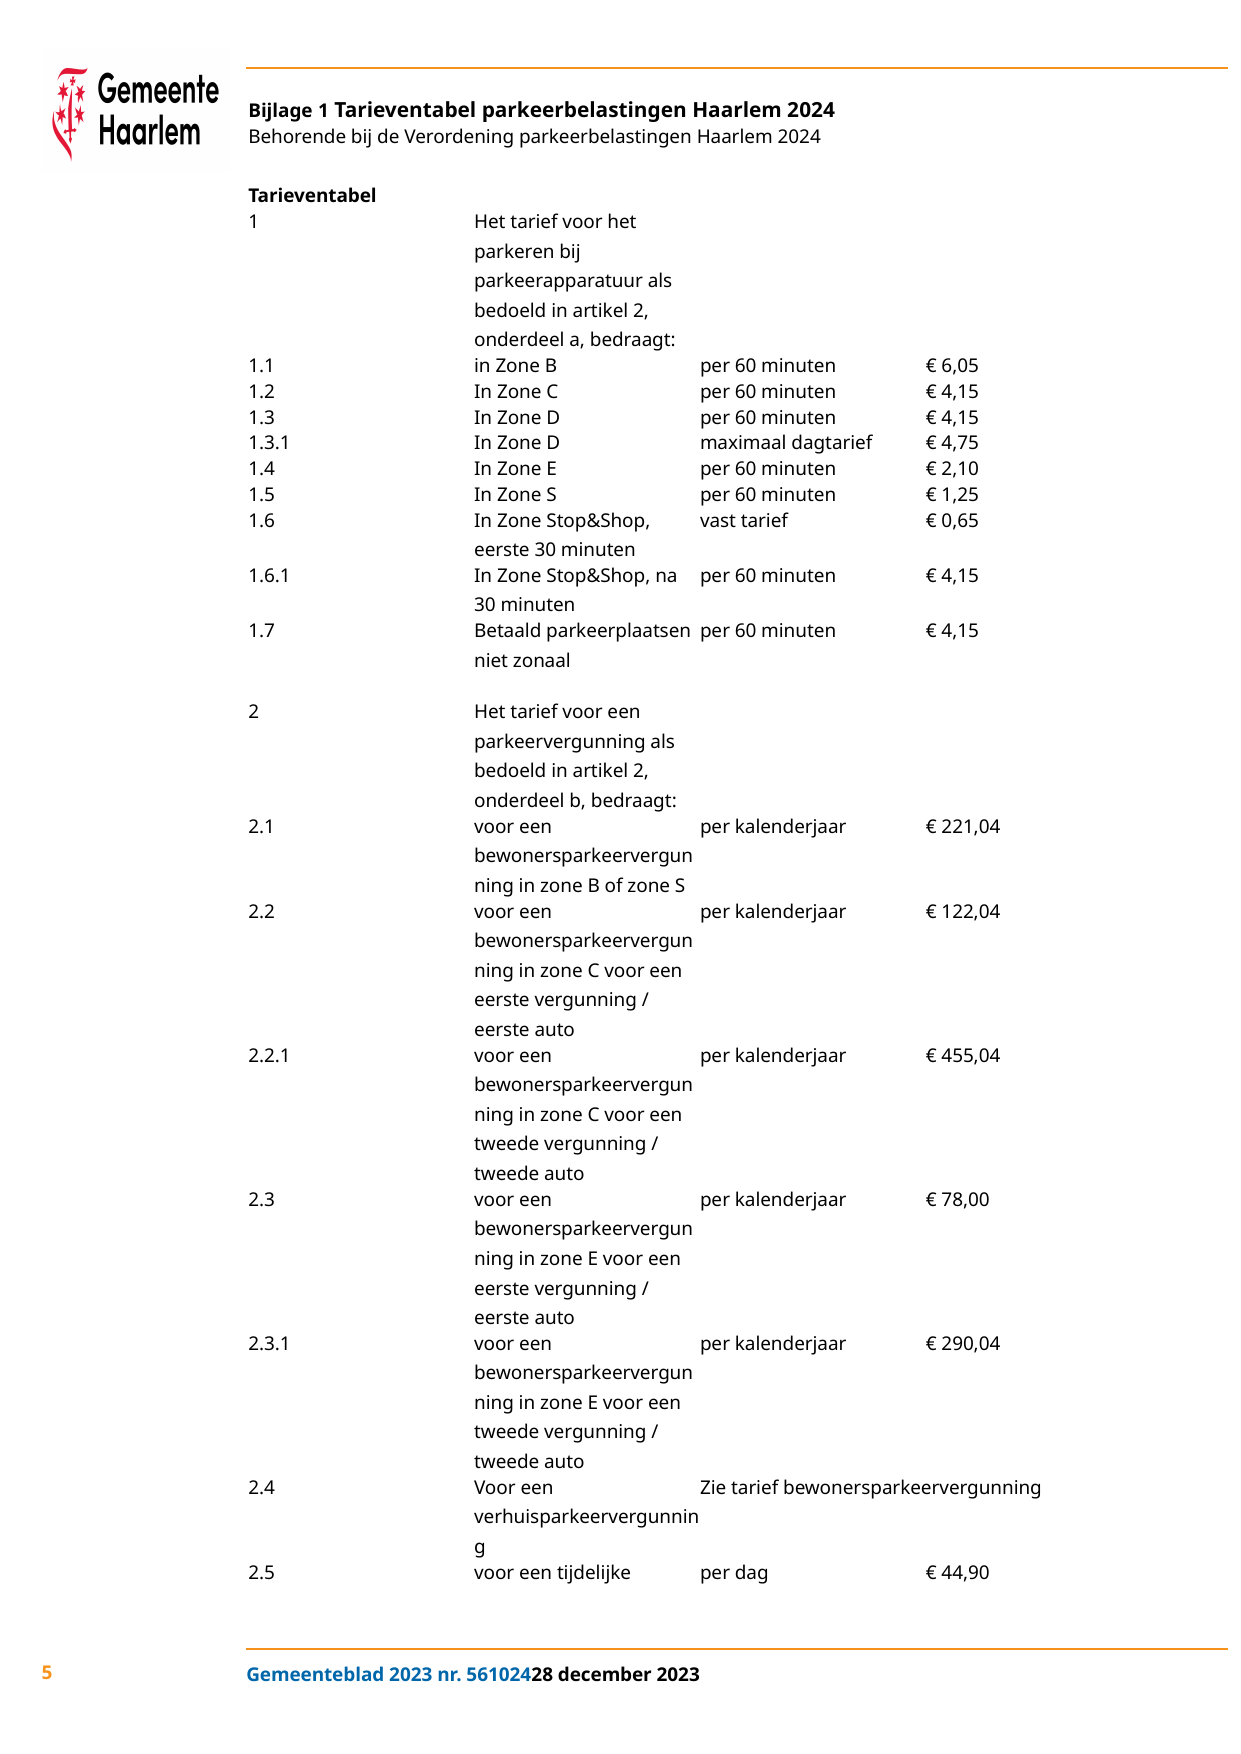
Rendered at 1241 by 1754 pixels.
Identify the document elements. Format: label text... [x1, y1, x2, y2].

table_cell 2.2 [248, 898, 474, 1042]
table_cell € 6,05 [926, 353, 1152, 378]
table_cell maximaal dagtarief [700, 430, 926, 455]
table_cell voor een tijdelijke [474, 1559, 700, 1585]
table_cell per 60 minuten [700, 481, 926, 507]
table_cell € 0,65 [926, 507, 1152, 562]
table_cell Het tarief voor een parkeervergunning als bedoeld in artikel 2, onderdeel b, bedraagt: [474, 699, 700, 813]
table_cell Voor een verhuisparkeervergunning [474, 1474, 700, 1559]
table_cell per 60 minuten [700, 455, 926, 481]
table_cell [700, 699, 926, 813]
table_cell 2.3 [248, 1186, 474, 1330]
table_cell per kalenderjaar [700, 1186, 926, 1330]
table_cell 1.5 [248, 481, 474, 507]
table_cell 1.6.1 [248, 562, 474, 617]
table_cell vast tarief [700, 507, 926, 562]
table_cell 2.3.1 [248, 1330, 474, 1474]
table_cell € 1,25 [926, 481, 1152, 507]
table_cell 1.3 [248, 404, 474, 429]
table_cell Het tarief voor het parkeren bij parkeerapparatuur als bedoeld in artikel 2, onderdeel a, bedraagt: [474, 208, 700, 352]
table_cell per dag [700, 1559, 926, 1585]
table_cell In Zone S [474, 481, 700, 507]
table_cell Betaald parkeerplaatsen niet zonaal [474, 618, 700, 673]
table_cell 2.2.1 [248, 1042, 474, 1186]
table_cell 2.1 [248, 813, 474, 898]
table_cell per 60 minuten [700, 378, 926, 404]
table_cell 1.6 [248, 507, 474, 562]
table_cell € 221,04 [926, 813, 1152, 898]
table_cell € 2,10 [926, 455, 1152, 481]
table_cell € 455,04 [926, 1042, 1152, 1186]
text Bijlage 1 Tarieventabel parkeerbelastingen Haarlem 2024 [248, 95, 1152, 123]
table_cell 2.5 [248, 1559, 474, 1585]
table_cell [474, 673, 700, 698]
table_cell in Zone B [474, 353, 700, 378]
table_cell € 4,15 [926, 618, 1152, 673]
table_cell In Zone D [474, 430, 700, 455]
table_cell per kalenderjaar [700, 1042, 926, 1186]
table_cell per kalenderjaar [700, 813, 926, 898]
table_cell € 122,04 [926, 898, 1152, 1042]
picture [41, 47, 231, 172]
table_cell [700, 673, 926, 698]
table_cell [926, 673, 1152, 698]
table_cell per kalenderjaar [700, 898, 926, 1042]
table_cell per 60 minuten [700, 404, 926, 429]
table_cell voor een bewonersparkeervergunning in zone E voor een eerste vergunning / eerste auto [474, 1186, 700, 1330]
table_cell voor een bewonersparkeervergunning in zone B of zone S [474, 813, 700, 898]
table_cell In Zone Stop&Shop, na 30 minuten [474, 562, 700, 617]
text Behorende bij de Verordening parkeerbelastingen Haarlem 2024 [248, 123, 1152, 149]
table_cell € 78,00 [926, 1186, 1152, 1330]
table_cell 1.7 [248, 618, 474, 673]
table_cell [248, 673, 474, 698]
table_cell In Zone E [474, 455, 700, 481]
table_cell 1.3.1 [248, 430, 474, 455]
table_cell voor een bewonersparkeervergunning in zone C voor een eerste vergunning / eerste auto [474, 898, 700, 1042]
table_cell € 4,15 [926, 378, 1152, 404]
table_cell per 60 minuten [700, 353, 926, 378]
table_cell voor een bewonersparkeervergunning in zone E voor een tweede vergunning / tweede auto [474, 1330, 700, 1474]
table_cell Zie tarief bewonersparkeervergunning [700, 1474, 1152, 1559]
table_cell [926, 208, 1152, 352]
table_cell € 4,15 [926, 562, 1152, 617]
table_cell [700, 208, 926, 352]
table_cell € 290,04 [926, 1330, 1152, 1474]
table_cell per kalenderjaar [700, 1330, 926, 1474]
table_header Tarieventabel [248, 183, 1152, 208]
table_cell 2.4 [248, 1474, 474, 1559]
table_cell per 60 minuten [700, 618, 926, 673]
table_cell € 4,75 [926, 430, 1152, 455]
table_cell [926, 699, 1152, 813]
table_cell 1.4 [248, 455, 474, 481]
table_cell In Zone C [474, 378, 700, 404]
table_cell € 4,15 [926, 404, 1152, 429]
table_cell 1.1 [248, 353, 474, 378]
table_cell 1.2 [248, 378, 474, 404]
table_cell voor een bewonersparkeervergunning in zone C voor een tweede vergunning / tweede auto [474, 1042, 700, 1186]
table_cell 2 [248, 699, 474, 813]
table_cell 1 [248, 208, 474, 352]
table_cell per 60 minuten [700, 562, 926, 617]
table_cell In Zone Stop&Shop, eerste 30 minuten [474, 507, 700, 562]
table_cell In Zone D [474, 404, 700, 429]
table_cell € 44,90 [926, 1559, 1152, 1585]
